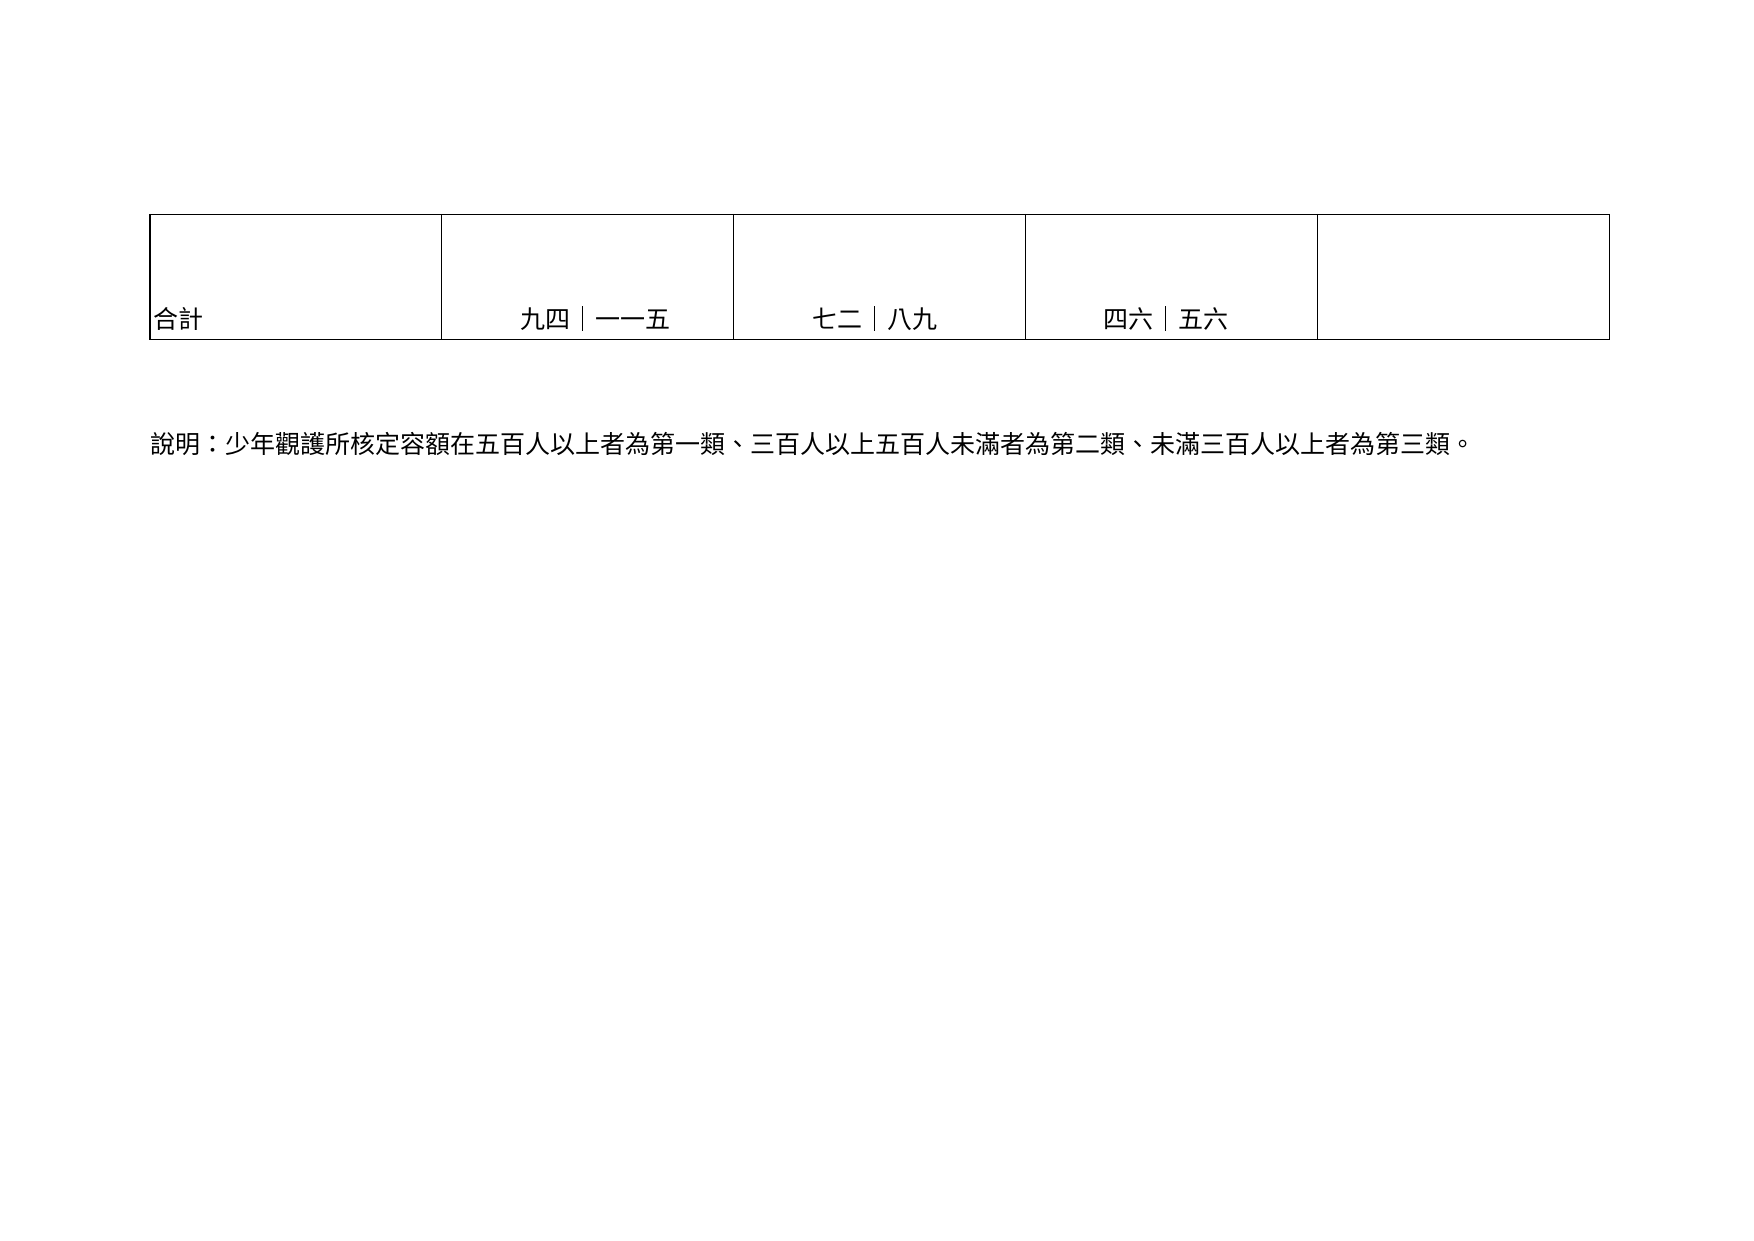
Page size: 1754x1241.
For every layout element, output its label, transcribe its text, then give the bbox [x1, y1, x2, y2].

table_cell 七二│八九 [734, 215, 1025, 339]
table_cell [1318, 215, 1609, 339]
table_cell 四六│五六 [1026, 215, 1317, 339]
text 說明：少年觀護所核定容額在五百人以上者為第一類、三百人以上五百人未滿者為第二類、未滿三百人以上者為第三類。 [150, 401, 1604, 464]
table_cell 合計 [151, 215, 441, 339]
table_cell 九四│一一五 [442, 215, 733, 339]
